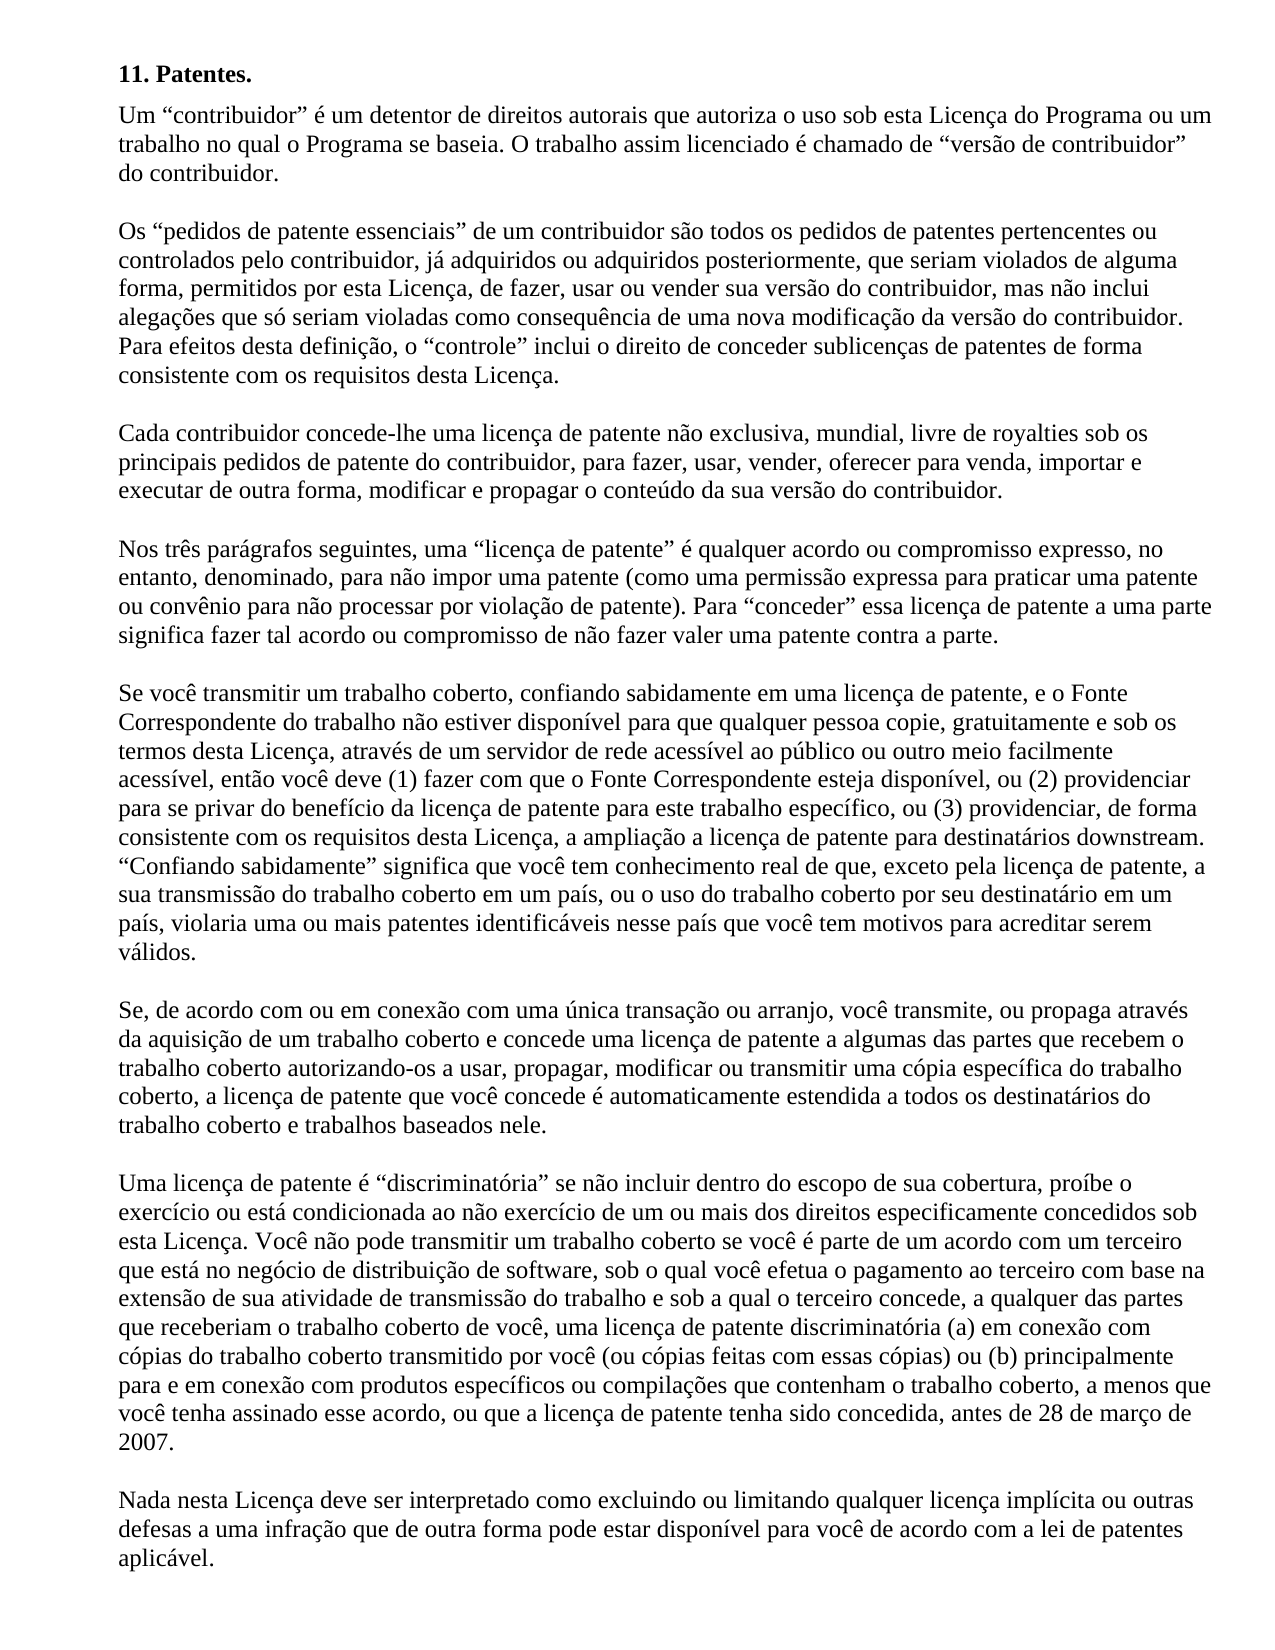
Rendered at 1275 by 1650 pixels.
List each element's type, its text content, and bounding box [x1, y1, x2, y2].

text Nada nesta Licença deve ser interpretado como excluindo ou limitando qualquer licença implícita ou outras defesas a uma infração que de outra forma pode estar disponível para você de acordo com a lei de patentes aplicável. [118, 1485, 1216, 1572]
text Um “contribuidor” é um detentor de direitos autorais que autoriza o uso sob esta Licença do Programa ou um trabalho no qual o Programa se baseia. O trabalho assim licenciado é chamado de “versão de contribuidor” do contribuidor. [118, 100, 1216, 187]
text Se, de acordo com ou em conexão com uma única transação ou arranjo, você transmite, ou propaga através da aquisição de um trabalho coberto e concede uma licença de patente a algumas das partes que recebem o trabalho coberto autorizando-os a usar, propagar, modificar ou transmitir uma cópia específica do trabalho coberto, a licença de patente que você concede é automaticamente estendida a todos os destinatários do trabalho coberto e trabalhos baseados nele. [118, 995, 1216, 1139]
text Se você transmitir um trabalho coberto, confiando sabidamente em uma licença de patente, e o Fonte Correspondente do trabalho não estiver disponível para que qualquer pessoa copie, gratuitamente e sob os termos desta Licença, através de um servidor de rede acessível ao público ou outro meio facilmente acessível, então você deve (1) fazer com que o Fonte Correspondente esteja disponível, ou (2) providenciar para se privar do benefício da licença de patente para este trabalho específico, ou (3) providenciar, de forma consistente com os requisitos desta Licença, a ampliação a licença de patente para destinatários downstream. “Confiando sabidamente” significa que você tem conhecimento real de que, exceto pela licença de patente, a sua transmissão do trabalho coberto em um país, ou o uso do trabalho coberto por seu destinatário em um país, violaria uma ou mais patentes identificáveis nesse país que você tem motivos para acreditar serem válidos. [118, 678, 1216, 966]
text Cada contribuidor concede-lhe uma licença de patente não exclusiva, mundial, livre de royalties sob os principais pedidos de patente do contribuidor, para fazer, usar, vender, oferecer para venda, importar e executar de outra forma, modificar e propagar o conteúdo da sua versão do contribuidor. [118, 418, 1216, 504]
text Os “pedidos de patente essenciais” de um contribuidor são todos os pedidos de patentes pertencentes ou controlados pelo contribuidor, já adquiridos ou adquiridos posteriormente, que seriam violados de alguma forma, permitidos por esta Licença, de fazer, usar ou vender sua versão do contribuidor, mas não inclui alegações que só seriam violadas como consequência de uma nova modificação da versão do contribuidor. Para efeitos desta definição, o “controle” inclui o direito de conceder sublicenças de patentes de forma consistente com os requisitos desta Licença. [118, 216, 1216, 388]
text Uma licença de patente é “discriminatória” se não incluir dentro do escopo de sua cobertura, proíbe o exercício ou está condicionada ao não exercício de um ou mais dos direitos especificamente concedidos sob esta Licença. Você não pode transmitir um trabalho coberto se você é parte de um acordo com um terceiro que está no negócio de distribuição de software, sob o qual você efetua o pagamento ao terceiro com base na extensão de sua atividade de transmissão do trabalho e sob a qual o terceiro concede, a qualquer das partes que receberiam o trabalho coberto de você, uma licença de patente discriminatória (a) em conexão com cópias do trabalho coberto transmitido por você (ou cópias feitas com essas cópias) ou (b) principalmente para e em conexão com produtos específicos ou compilações que contenham o trabalho coberto, a menos que você tenha assinado esse acordo, ou que a licença de patente tenha sido concedida, antes de 28 de março de 2007. [118, 1168, 1216, 1456]
text Nos três parágrafos seguintes, uma “licença de patente” é qualquer acordo ou compromisso expresso, no entanto, denominado, para não impor uma patente (como uma permissão expressa para praticar uma patente ou convênio para não processar por violação de patente). Para “conceder” essa licença de patente a uma parte significa fazer tal acordo ou compromisso de não fazer valer uma patente contra a parte. [118, 534, 1216, 649]
subtitle 11. Patentes. [118, 59, 1216, 88]
